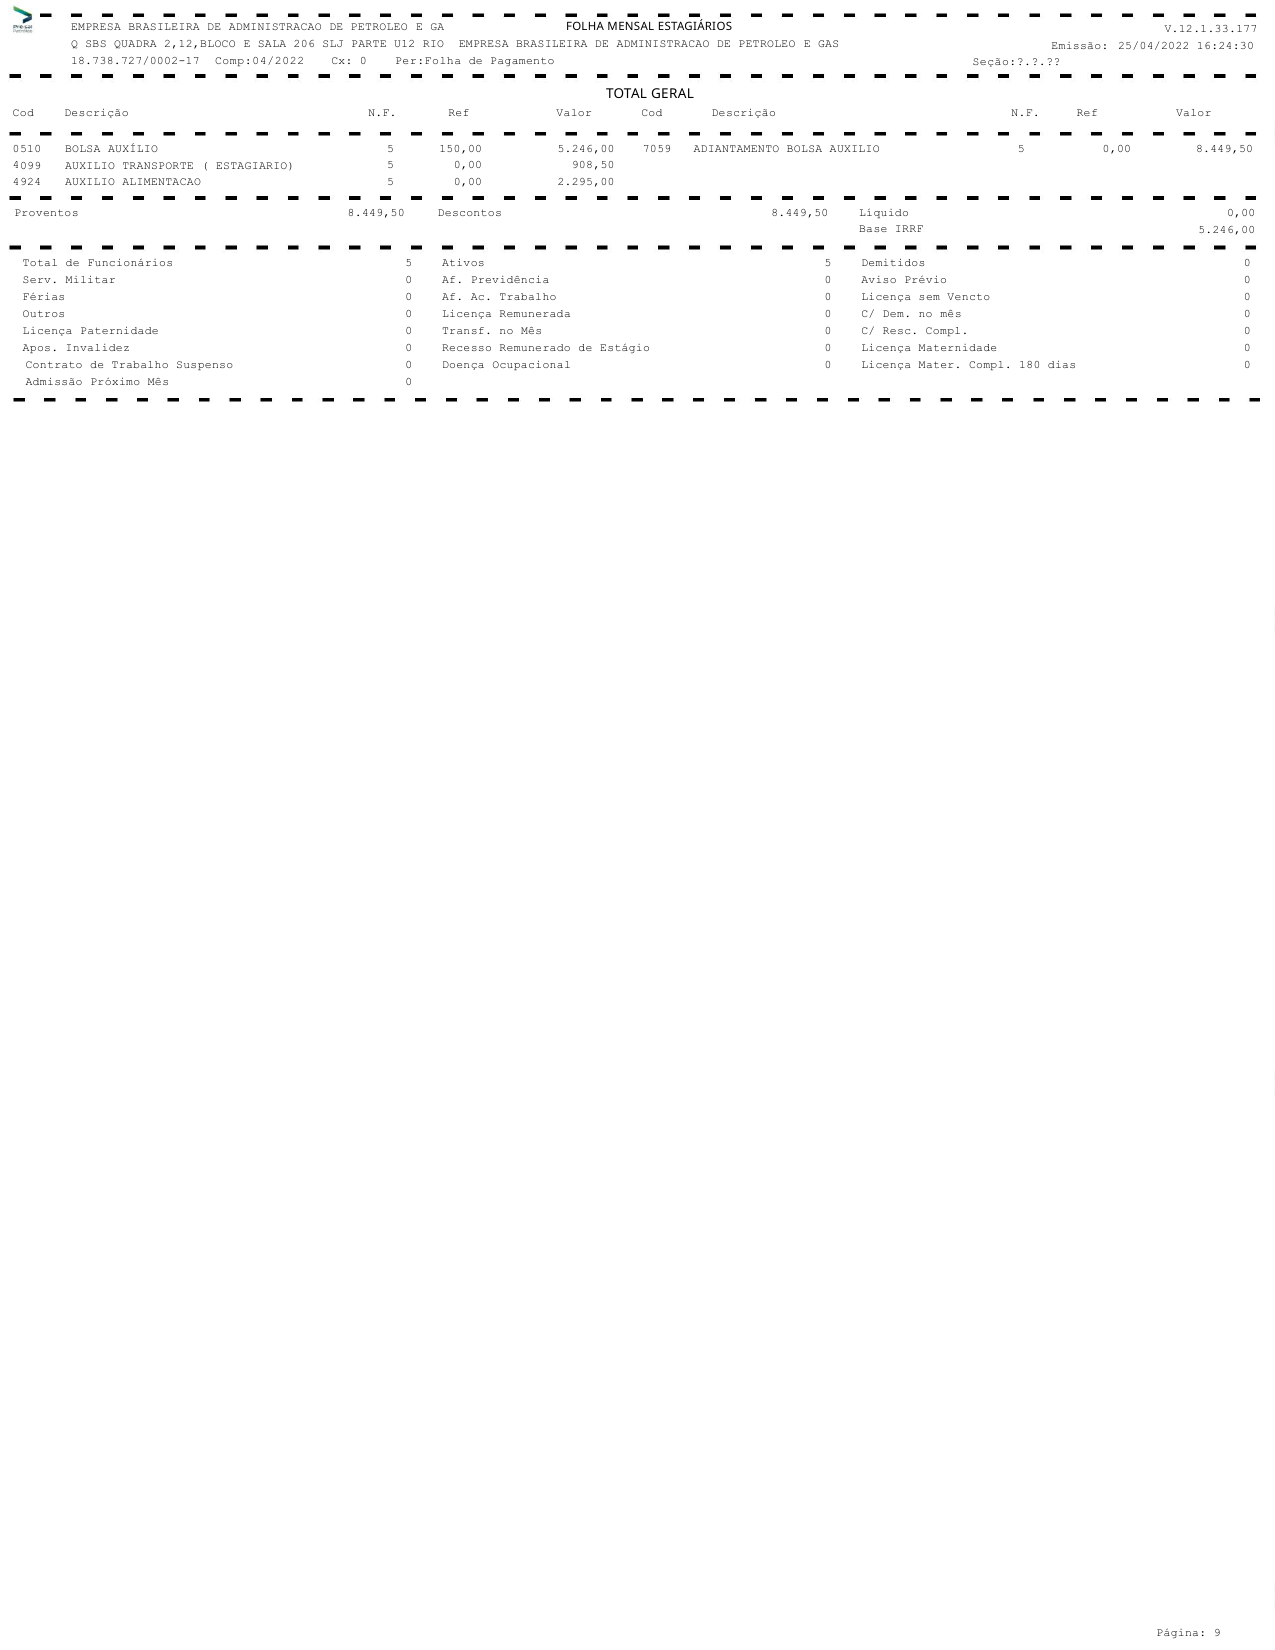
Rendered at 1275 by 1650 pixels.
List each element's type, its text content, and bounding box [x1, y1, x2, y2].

text 0 [1244, 307, 1268, 320]
text N.F. [368, 106, 414, 119]
text 0 [824, 358, 849, 371]
text C/ Resc. Compl. [861, 324, 1018, 337]
text 0 [1244, 357, 1268, 371]
text 25/04/2022 16:24:30 [1118, 38, 1275, 52]
text Líquido [859, 205, 926, 219]
text Af. Previdência [442, 273, 574, 286]
text 1 [71, 53, 95, 67]
text FOLHA MENSAL ESTAGIÁRIOS [566, 20, 763, 33]
text Cod [12, 106, 51, 119]
text Proventos [14, 205, 96, 219]
text TOTAL GERAL [606, 86, 719, 102]
text 0 [1244, 272, 1268, 286]
text 0 [405, 357, 429, 371]
text V.12.1.33.177 [1164, 22, 1275, 35]
text 5 [387, 141, 411, 155]
text Recesso Remunerado de Estágio [442, 341, 675, 354]
picture [0, 0, 1275, 1650]
text Serv. Militar [22, 272, 196, 286]
text 0 [405, 341, 429, 354]
text C/ Dem. no mês [861, 307, 1018, 320]
text 0 [824, 307, 849, 320]
text Base IRRF [859, 222, 941, 236]
text [763, 20, 864, 33]
text 0,00 [1227, 206, 1273, 219]
text 8.449,50 [347, 206, 422, 219]
text Licença Paternidade [22, 324, 259, 337]
text BOLSA AUXÍLIO [65, 141, 175, 155]
text Ativos [442, 255, 502, 269]
text 0 [1244, 289, 1268, 303]
text Cod [641, 106, 680, 119]
text 5.246,00 [557, 141, 632, 155]
text 0,00 [453, 158, 499, 172]
text 0 [1244, 255, 1268, 269]
text Af. Ac. Trabalho [442, 290, 574, 303]
text 0,00 [1102, 141, 1148, 155]
text 5 [405, 255, 429, 269]
text Seção:?.?.?? [972, 55, 1129, 68]
text Aviso Prévio [861, 273, 964, 286]
text 0 [1244, 324, 1268, 337]
text Doença Ocupacional [442, 358, 675, 371]
text Descrição [711, 106, 793, 119]
text 0 [405, 289, 429, 303]
text 4 [12, 175, 20, 188]
text 150,00 [439, 141, 499, 155]
text 0 [12, 141, 20, 155]
text 908,50 [572, 158, 632, 172]
text 5 [387, 175, 411, 188]
text Demitidos [861, 255, 943, 269]
text 5 [1018, 141, 1057, 155]
text 099 [20, 158, 58, 172]
text 0 [405, 374, 429, 388]
text 2.295,00 [557, 175, 632, 188]
text AUXILIO ALIMENTACAO [65, 175, 320, 188]
text Ref [448, 106, 487, 119]
text Admissão Próximo Mês [25, 375, 259, 388]
text 0 [824, 324, 849, 337]
text Licença Remunerada [442, 307, 591, 320]
text Descrição [64, 106, 146, 119]
text 5 [824, 255, 849, 269]
text 0 [405, 272, 429, 286]
text N.F. [1011, 106, 1057, 119]
text Descontos [437, 205, 519, 219]
text Valor [556, 106, 609, 119]
text 0 [824, 341, 849, 354]
text 510 [20, 141, 58, 155]
text Licença Mater. Compl. 180 dias [861, 358, 1102, 371]
text 0 [824, 290, 849, 303]
text ADIANTAMENTO BOLSA AUXILIO [693, 141, 905, 155]
text Contrato de Trabalho Suspenso [25, 358, 259, 371]
text Q SBS QUADRA 2,12,BLOCO E SALA 206 SLJ PARTE U12 RIO EMPRESA BRASILEIRA DE ADMINISTRACAO DE PETROLEO E GAS [71, 37, 864, 50]
text 8.449,50 [1196, 141, 1271, 155]
text Licença Maternidade [861, 341, 1018, 354]
text 8.738.727/0002-17 Comp:04/2022 Cx: 0 Per:Folha de Pagamento [95, 53, 864, 67]
text 5 [387, 158, 411, 172]
text Transf. no Mês [442, 324, 591, 337]
text AUXILIO TRANSPORTE ( ESTAGIARIO) [65, 158, 320, 172]
text 0 [405, 307, 429, 320]
text Apos. Invalidez [22, 341, 259, 354]
text Outros [22, 307, 83, 320]
text Licença sem Vencto [861, 290, 1018, 303]
text 5.246,00 [1198, 223, 1273, 236]
text Página: 9 [1156, 1626, 1237, 1639]
text 0 [405, 324, 429, 337]
text 7059 [643, 141, 688, 155]
text 924 [20, 175, 58, 188]
text 0 [1244, 341, 1268, 354]
text 8.449,50 [771, 206, 846, 219]
text Total de Funcionários [22, 255, 196, 269]
text EMPRESA BRASILEIRA DE ADMINISTRACAO DE PETROLEO E GA [71, 20, 566, 33]
text Ref [1076, 106, 1115, 119]
text 0 [824, 273, 849, 286]
text 4 [12, 158, 20, 172]
text Valor [1176, 106, 1229, 119]
text 0,00 [453, 175, 499, 188]
text Emissão: [1051, 38, 1118, 52]
text Férias [22, 290, 83, 303]
